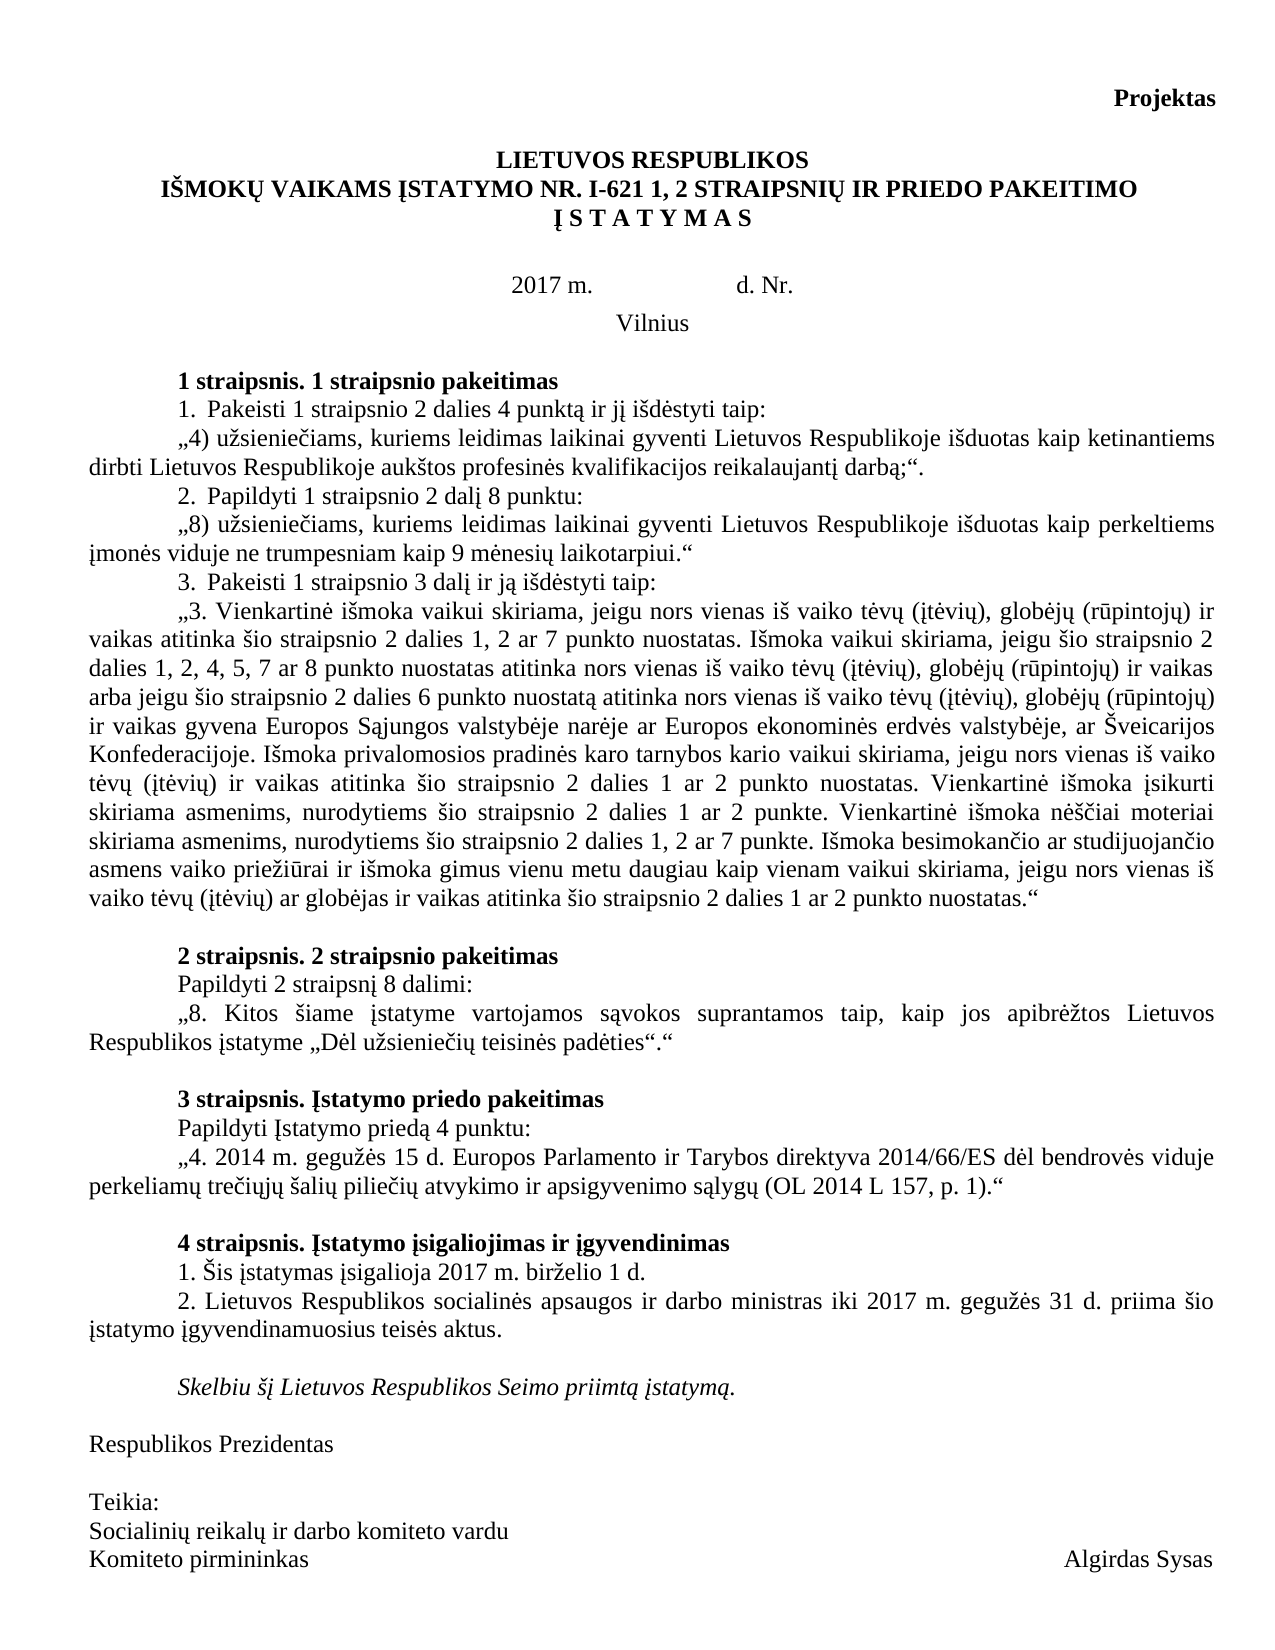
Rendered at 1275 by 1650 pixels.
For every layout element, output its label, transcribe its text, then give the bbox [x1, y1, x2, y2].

text „4. 2014 m. gegužės 15 d. Europos Parlamento ir Tarybos direktyva 2014/66/ES dėl bendrovės viduje perkeliamų trečiųjų šalių piliečių atvykimo ir apsigyvenimo sąlygų (OL 2014 L 157, p. 1).“ [89, 1142, 1216, 1199]
text Teikia: [89, 1487, 1216, 1516]
text Vilnius [89, 308, 1216, 337]
text Papildyti 2 straipsnį 8 dalimi: [89, 969, 1216, 998]
text „3. Vienkartinė išmoka vaikui skiriama, jeigu nors vienas iš vaiko tėvų (įtėvių), globėjų (rūpintojų) ir vaikas atitinka šio straipsnio 2 dalies 1, 2 ar 7 punkto nuostatas. Išmoka vaikui skiriama, jeigu šio straipsnio 2 dalies 1, 2, 4, 5, 7 ar 8 punkto nuostatas atitinka nors vienas iš vaiko tėvų (įtėvių), globėjų (rūpintojų) ir vaikas arba jeigu šio straipsnio 2 dalies 6 punkto nuostatą atitinka nors vienas iš vaiko tėvų (įtėvių), globėjų (rūpintojų) ir vaikas gyvena Europos Sąjungos valstybėje narėje ar Europos ekonominės erdvės valstybėje, ar Šveicarijos Konfederacijoje. Išmoka privalomosios pradinės karo tarnybos kario vaikui skiriama, jeigu nors vienas iš vaiko tėvų (įtėvių) ir vaikas atitinka šio straipsnio 2 dalies 1 ar 2 punkto nuostatas. Vienkartinė išmoka įsikurti skiriama asmenims, nurodytiems šio straipsnio 2 dalies 1 ar 2 punkte. Vienkartinė išmoka nėščiai moteriai skiriama asmenims, nurodytiems šio straipsnio 2 dalies 1, 2 ar 7 punkte. Išmoka besimokančio ar studijuojančio asmens vaiko priežiūrai ir išmoka gimus vienu metu daugiau kaip vienam vaikui skiriama, jeigu nors vienas iš vaiko tėvų (įtėvių) ar globėjas ir vaikas atitinka šio straipsnio 2 dalies 1 ar 2 punkto nuostatas.“ [89, 596, 1216, 912]
text Komiteto pirmininkas Algirdas Sysas [89, 1544, 1216, 1573]
text 1. Pakeisti 1 straipsnio 2 dalies 4 punktą ir jį išdėstyti taip: [89, 394, 1216, 423]
text 1. Šis įstatymas įsigalioja 2017 m. birželio 1 d. [89, 1257, 1216, 1286]
text „8. Kitos šiame įstatyme vartojamos sąvokos suprantamos taip, kaip jos apibrėžtos Lietuvos Respublikos įstatyme „Dėl užsieniečių teisinės padėties“.“ [89, 998, 1216, 1056]
text 2017 m. d. Nr. [89, 270, 1216, 299]
text Projektas [89, 83, 1216, 112]
text IŠMOKŲ VAIKAMS ĮSTATYMO NR. I-621 1, 2 STRAIPSNIŲ IR PRIEDO PAKEITIMO [89, 174, 1216, 203]
text Papildyti Įstatymo priedą 4 punktu: [89, 1113, 1216, 1142]
text 3 straipsnis. Įstatymo priedo pakeitimas [89, 1084, 1216, 1113]
text 4 straipsnis. Įstatymo įsigaliojimas ir įgyvendinimas [89, 1228, 1216, 1257]
text Respublikos Prezidentas [89, 1429, 1216, 1458]
text Į S T A T Y M A S [89, 203, 1216, 232]
text Socialinių reikalų ir darbo komiteto vardu [89, 1516, 1216, 1544]
text 1 straipsnis. 1 straipsnio pakeitimas [89, 366, 1216, 394]
text „8) užsieniečiams, kuriems leidimas laikinai gyventi Lietuvos Respublikoje išduotas kaip perkeltiems įmonės viduje ne trumpesniam kaip 9 mėnesių laikotarpiui.“ [89, 509, 1216, 567]
text LIETUVOS RESPUBLIKOS [89, 145, 1216, 174]
text 2. Lietuvos Respublikos socialinės apsaugos ir darbo ministras iki 2017 m. gegužės 31 d. priima šio įstatymo įgyvendinamuosius teisės aktus. [89, 1286, 1216, 1343]
text Skelbiu šį Lietuvos Respublikos Seimo priimtą įstatymą. [177, 1372, 1216, 1401]
text 2 straipsnis. 2 straipsnio pakeitimas [89, 941, 1216, 969]
text 2. Papildyti 1 straipsnio 2 dalį 8 punktu: [89, 481, 1216, 509]
text 3. Pakeisti 1 straipsnio 3 dalį ir ją išdėstyti taip: [89, 567, 1216, 596]
text „4) užsieniečiams, kuriems leidimas laikinai gyventi Lietuvos Respublikoje išduotas kaip ketinantiems dirbti Lietuvos Respublikoje aukštos profesinės kvalifikacijos reikalaujantį darbą;“. [89, 423, 1216, 481]
